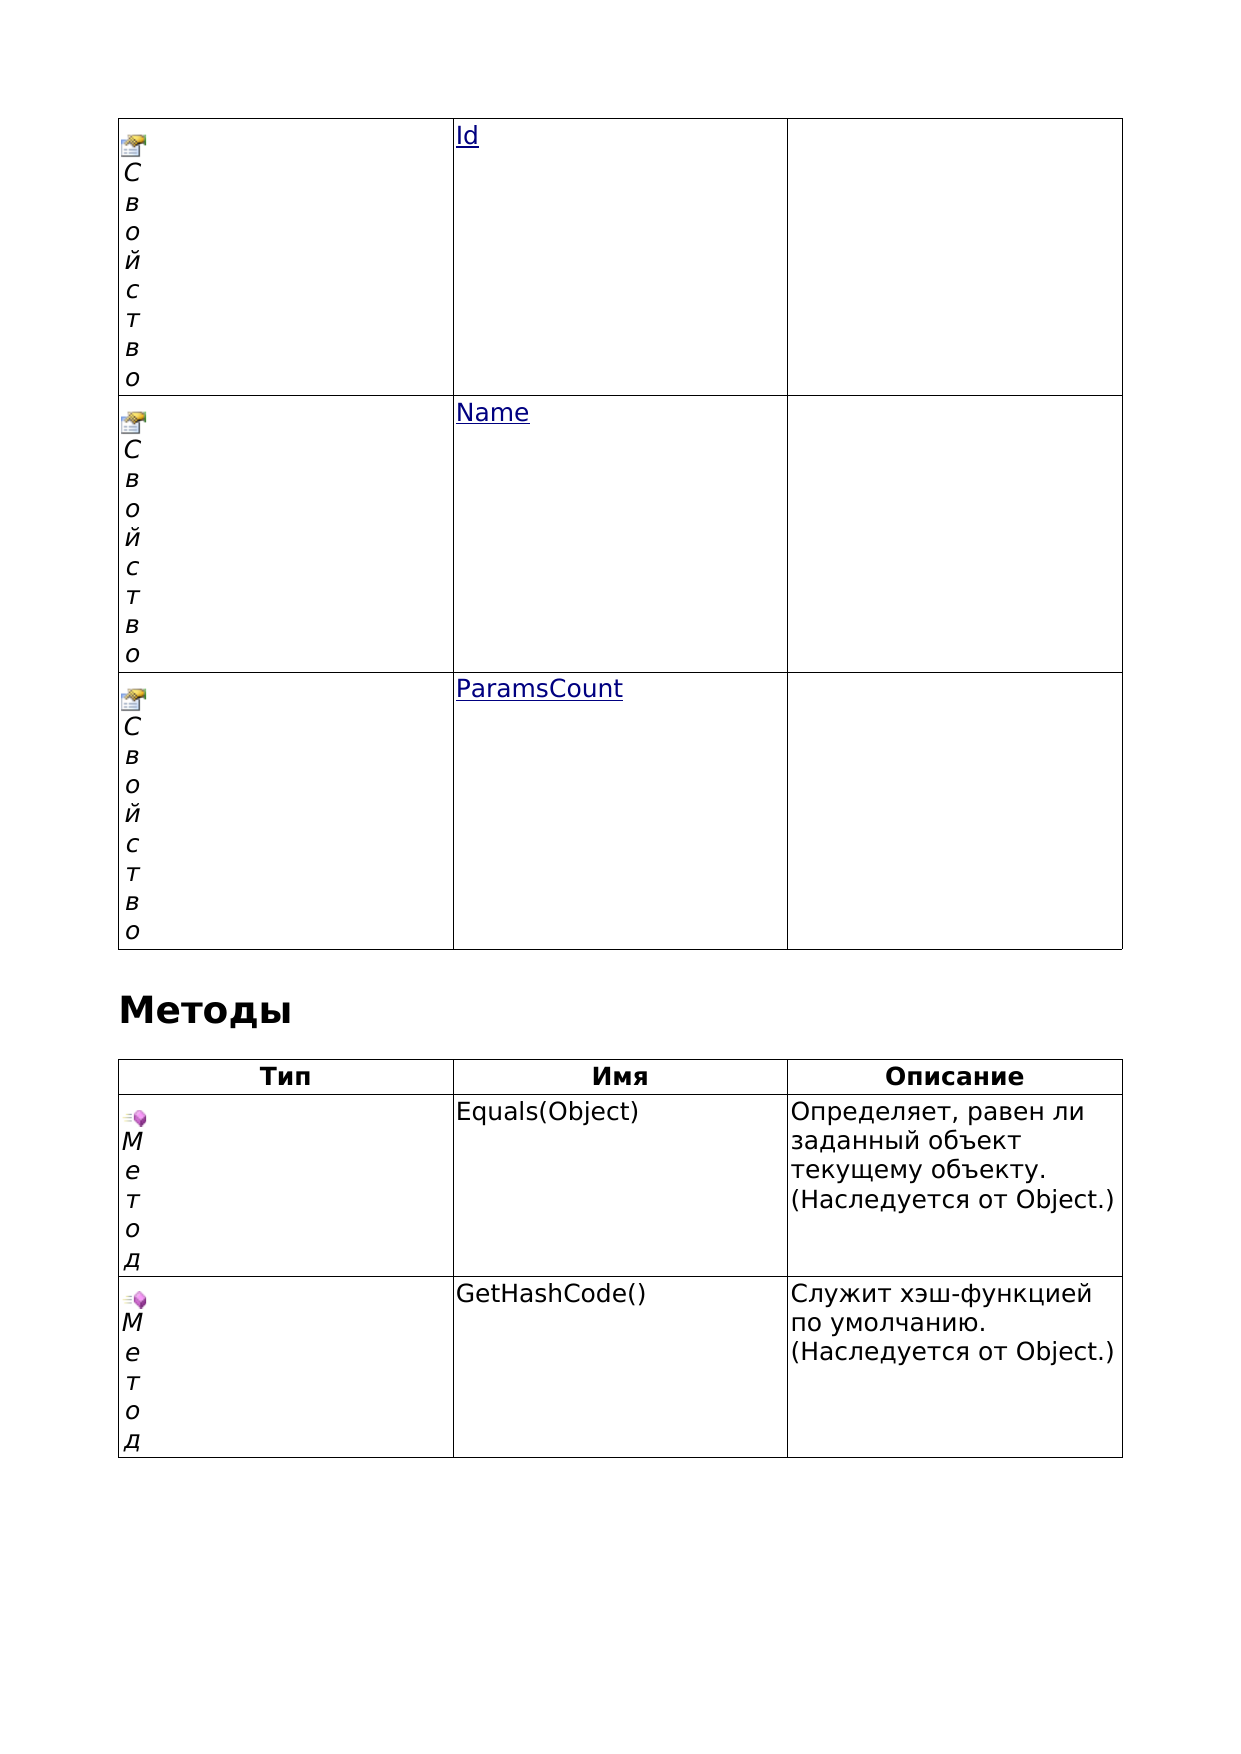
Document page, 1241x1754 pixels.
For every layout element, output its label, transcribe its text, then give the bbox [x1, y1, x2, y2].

picture [121, 133, 147, 159]
picture [121, 687, 147, 713]
table_cell Equals(Object) [454, 1095, 787, 1276]
table_cell GetHashCode() [454, 1277, 787, 1457]
picture [121, 410, 147, 436]
table_cell [119, 119, 453, 395]
table_cell [788, 673, 1122, 948]
table_cell Id [454, 119, 787, 395]
table_header Имя [454, 1060, 787, 1094]
table_cell [119, 396, 453, 672]
table_cell [119, 1095, 453, 1276]
table_cell [788, 396, 1122, 672]
table_cell Служит хэш-функцией по умолчанию. (Наследуется от Object.) [788, 1277, 1122, 1457]
table_cell Определяет, равен ли заданный объект текущему объекту. (Наследуется от Object.) [788, 1095, 1122, 1276]
table_cell [788, 119, 1122, 395]
picture [121, 1291, 147, 1309]
table_header Тип [119, 1060, 453, 1094]
table_cell [119, 673, 453, 948]
table_cell Name [454, 396, 787, 672]
table_cell [119, 1277, 453, 1457]
table_header Описание [788, 1060, 1122, 1094]
table_cell ParamsCount [454, 673, 787, 948]
subtitle Методы [118, 988, 1122, 1032]
picture [121, 1110, 147, 1127]
